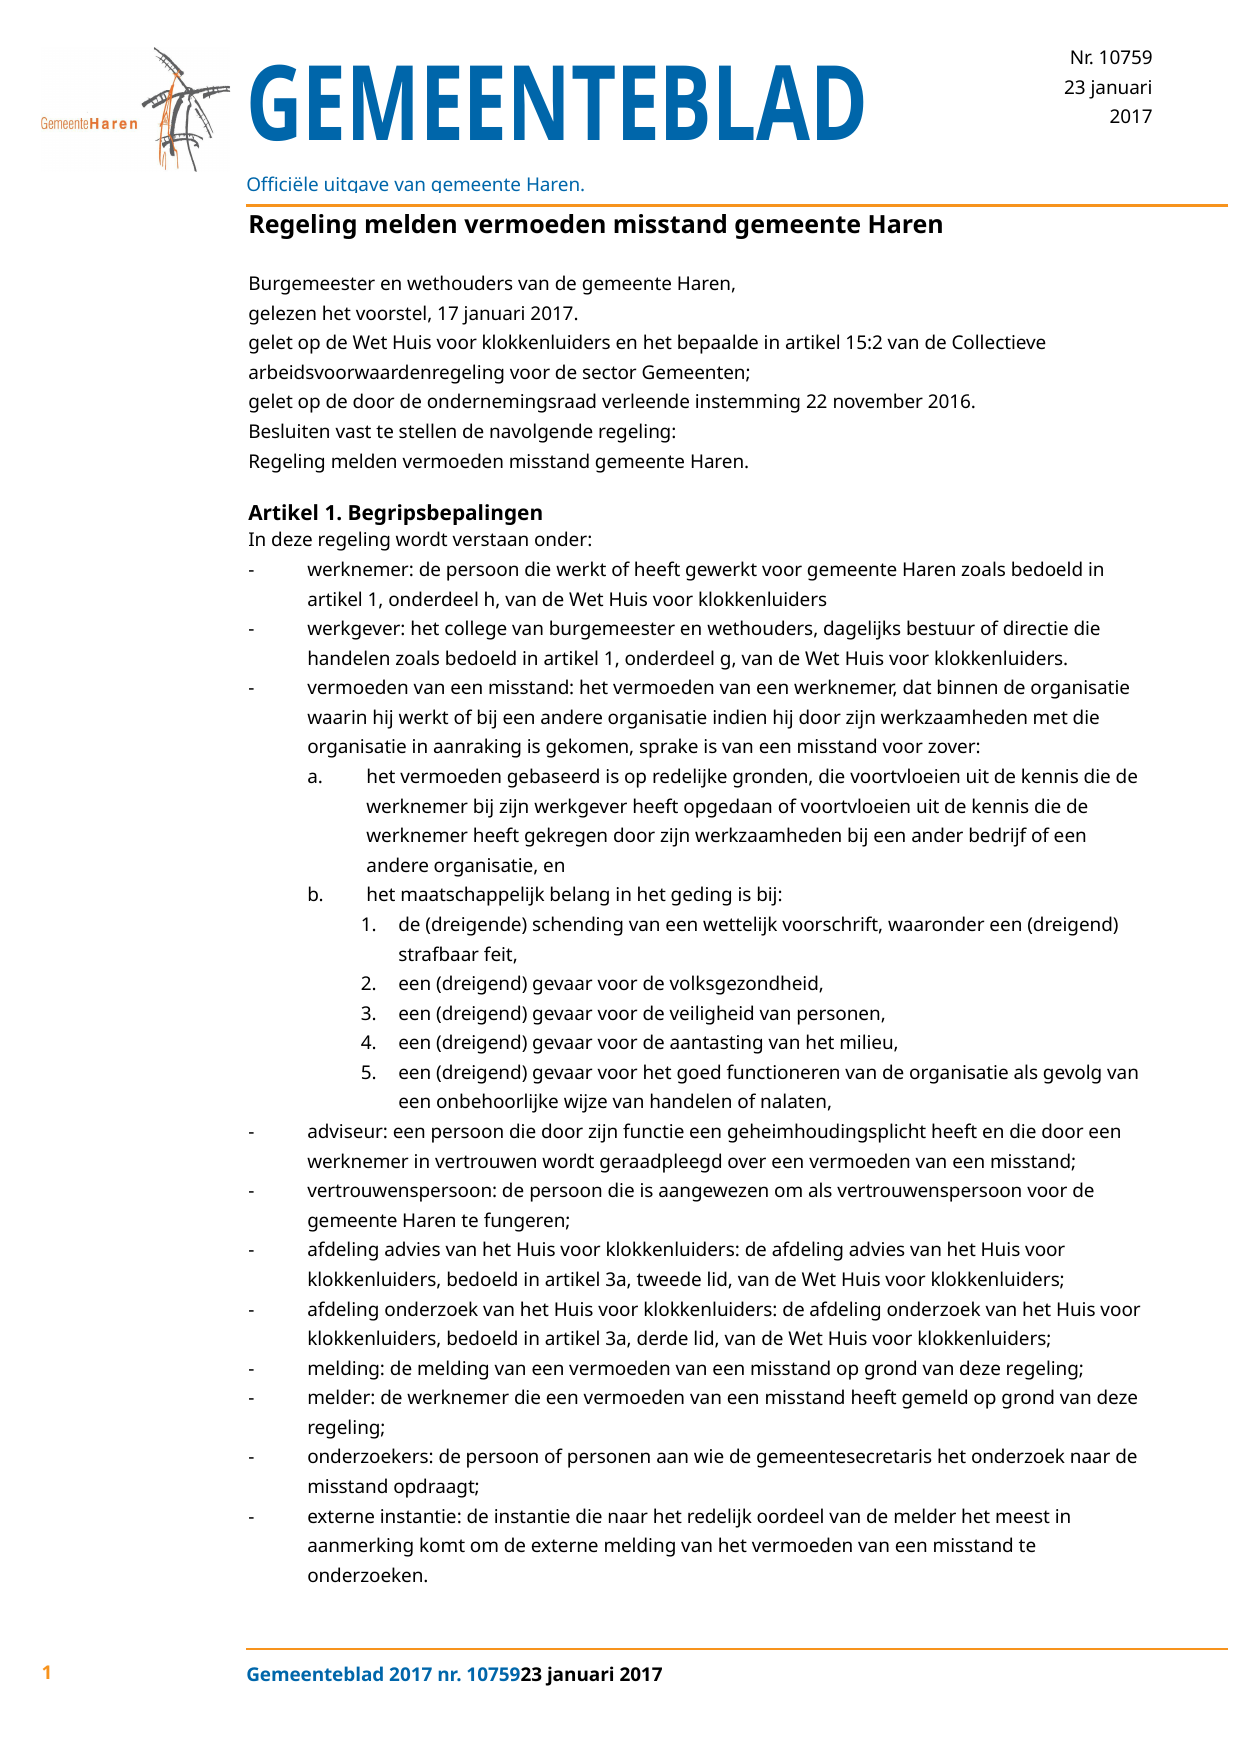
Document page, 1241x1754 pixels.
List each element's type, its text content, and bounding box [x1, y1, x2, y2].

text Burgemeester en wethouders van de gemeente Haren, [248, 270, 1152, 296]
text Besluiten vast te stellen de navolgende regeling: [248, 418, 1152, 444]
text Regeling melden vermoeden misstand gemeente Haren. [248, 448, 1152, 473]
text Regeling melden vermoeden misstand gemeente Haren [248, 207, 1152, 241]
list melder: de werknemer die een vermoeden van een misstand heeft gemeld op grond van deze regeling; [248, 1384, 1152, 1440]
list adviseur: een persoon die door zijn functie een geheimhoudingsplicht heeft en die door een werknemer in vertrouwen wordt geraadpleegd over een vermoeden van een misstand; [248, 1118, 1152, 1174]
list werknemer: de persoon die werkt of heeft gewerkt voor gemeente Haren zoals bedoeld in artikel 1, onderdeel h, van de Wet Huis voor klokkenluiders [248, 556, 1152, 612]
list een (dreigend) gevaar voor het goed functioneren van de organisatie als gevolg van een onbehoorlijke wijze van handelen of nalaten, [361, 1059, 1152, 1114]
text In deze regeling wordt verstaan onder: [248, 527, 1152, 552]
list onderzoekers: de persoon of personen aan wie de gemeentesecretaris het onderzoek naar de misstand opdraagt; [248, 1444, 1152, 1499]
text gelezen het voorstel, 17 januari 2017. [248, 300, 1152, 326]
list het vermoeden gebaseerd is op redelijke gronden, die voortvloeien uit de kennis die de werknemer bij zijn werkgever heeft opgedaan of voortvloeien uit de kennis die de werknemer heeft gekregen door zijn werkzaamheden bij een ander bedrijf of een andere organisatie, en [307, 763, 1152, 878]
list een (dreigend) gevaar voor de veiligheid van personen, [361, 1000, 1152, 1026]
text gelet op de door de ondernemingsraad verleende instemming 22 november 2016. [248, 389, 1152, 414]
text Artikel 1. Begripsbepalingen [248, 498, 1152, 527]
list een (dreigend) gevaar voor de aantasting van het milieu, [361, 1029, 1152, 1055]
list melding: de melding van een vermoeden van een misstand op grond van deze regeling; [248, 1355, 1152, 1381]
list externe instantie: de instantie die naar het redelijk oordeel van de melder het meest in aanmerking komt om de externe melding van het vermoeden van een misstand te onderzoeken. [248, 1503, 1152, 1588]
list afdeling advies van het Huis voor klokkenluiders: de afdeling advies van het Huis voor klokkenluiders, bedoeld in artikel 3a, tweede lid, van de Wet Huis voor klokkenluiders; [248, 1237, 1152, 1292]
list het maatschappelijk belang in het geding is bij: [307, 882, 1152, 907]
list een (dreigend) gevaar voor de volksgezondheid, [361, 970, 1152, 996]
list de (dreigende) schending van een wettelijk voorschrift, waaronder een (dreigend) strafbaar feit, [361, 911, 1152, 967]
picture [41, 47, 231, 172]
list vertrouwenspersoon: de persoon die is aangewezen om als vertrouwenspersoon voor de gemeente Haren te fungeren; [248, 1177, 1152, 1233]
list werkgever: het college van burgemeester en wethouders, dagelijks bestuur of directie die handelen zoals bedoeld in artikel 1, onderdeel g, van de Wet Huis voor klokkenluiders. [248, 615, 1152, 671]
text gelet op de Wet Huis voor klokkenluiders en het bepaalde in artikel 15:2 van de Collectieve arbeidsvoorwaardenregeling voor de sector Gemeenten; [248, 329, 1152, 385]
list afdeling onderzoek van het Huis voor klokkenluiders: de afdeling onderzoek van het Huis voor klokkenluiders, bedoeld in artikel 3a, derde lid, van de Wet Huis voor klokkenluiders; [248, 1296, 1152, 1351]
list vermoeden van een misstand: het vermoeden van een werknemer, dat binnen de organisatie waarin hij werkt of bij een andere organisatie indien hij door zijn werkzaamheden met die organisatie in aanraking is gekomen, sprake is van een misstand voor zover: [248, 674, 1152, 759]
